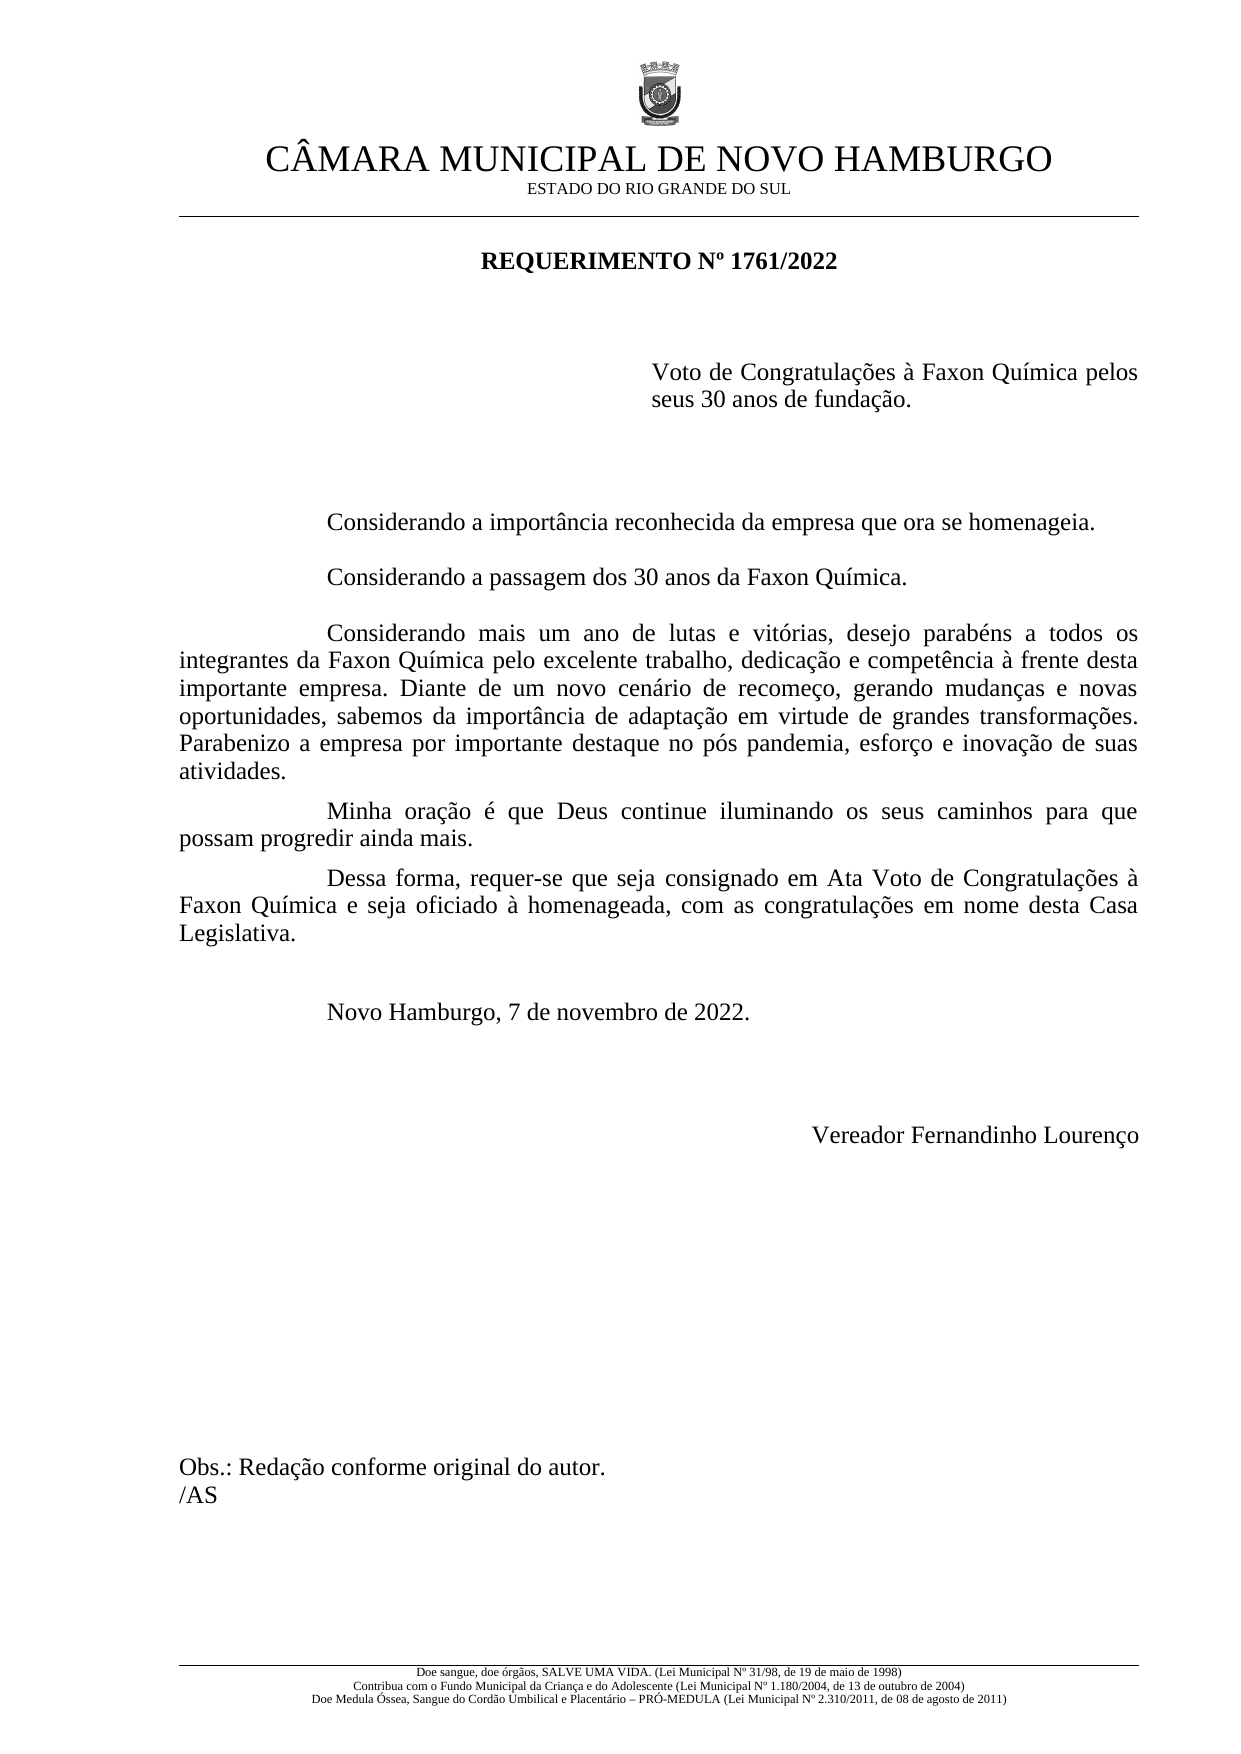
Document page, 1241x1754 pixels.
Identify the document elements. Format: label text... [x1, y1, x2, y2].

text Voto de Congratulações à Faxon Química pelos seus 30 anos de fundação. [651, 358, 1139, 413]
text Considerando a passagem dos 30 anos da Faxon Química. [179, 563, 1139, 591]
text Novo Hamburgo, 7 de novembro de 2022. [179, 998, 1139, 1026]
text Obs.: Redação conforme original do autor. [179, 1453, 1139, 1481]
text Considerando mais um ano de lutas e vitórias, desejo parabéns a todos os integrantes da Faxon Química pelo excelente trabalho, dedicação e competência à frente desta importante empresa. Diante de um novo cenário de recomeço, gerando mudanças e novas oportunidades, sabemos da importância de adaptação em virtude de grandes transformações. Parabenizo a empresa por importante destaque no pós pandemia, esforço e inovação de suas atividades. [179, 619, 1139, 785]
text /AS [179, 1481, 1139, 1509]
text Vereador Fernandinho Lourenço [179, 1121, 1139, 1149]
text Considerando a importância reconhecida da empresa que ora se homenageia. [179, 508, 1139, 536]
text REQUERIMENTO Nº 1761/2022 [179, 247, 1139, 274]
text Dessa forma, requer-se que seja consignado em Ata Voto de Congratulações à Faxon Química e seja oficiado à homenageada, com as congratulações em nome desta Casa Legislativa. [179, 864, 1139, 947]
text Minha oração é que Deus continue iluminando os seus caminhos para que possam progredir ainda mais. [179, 797, 1139, 852]
